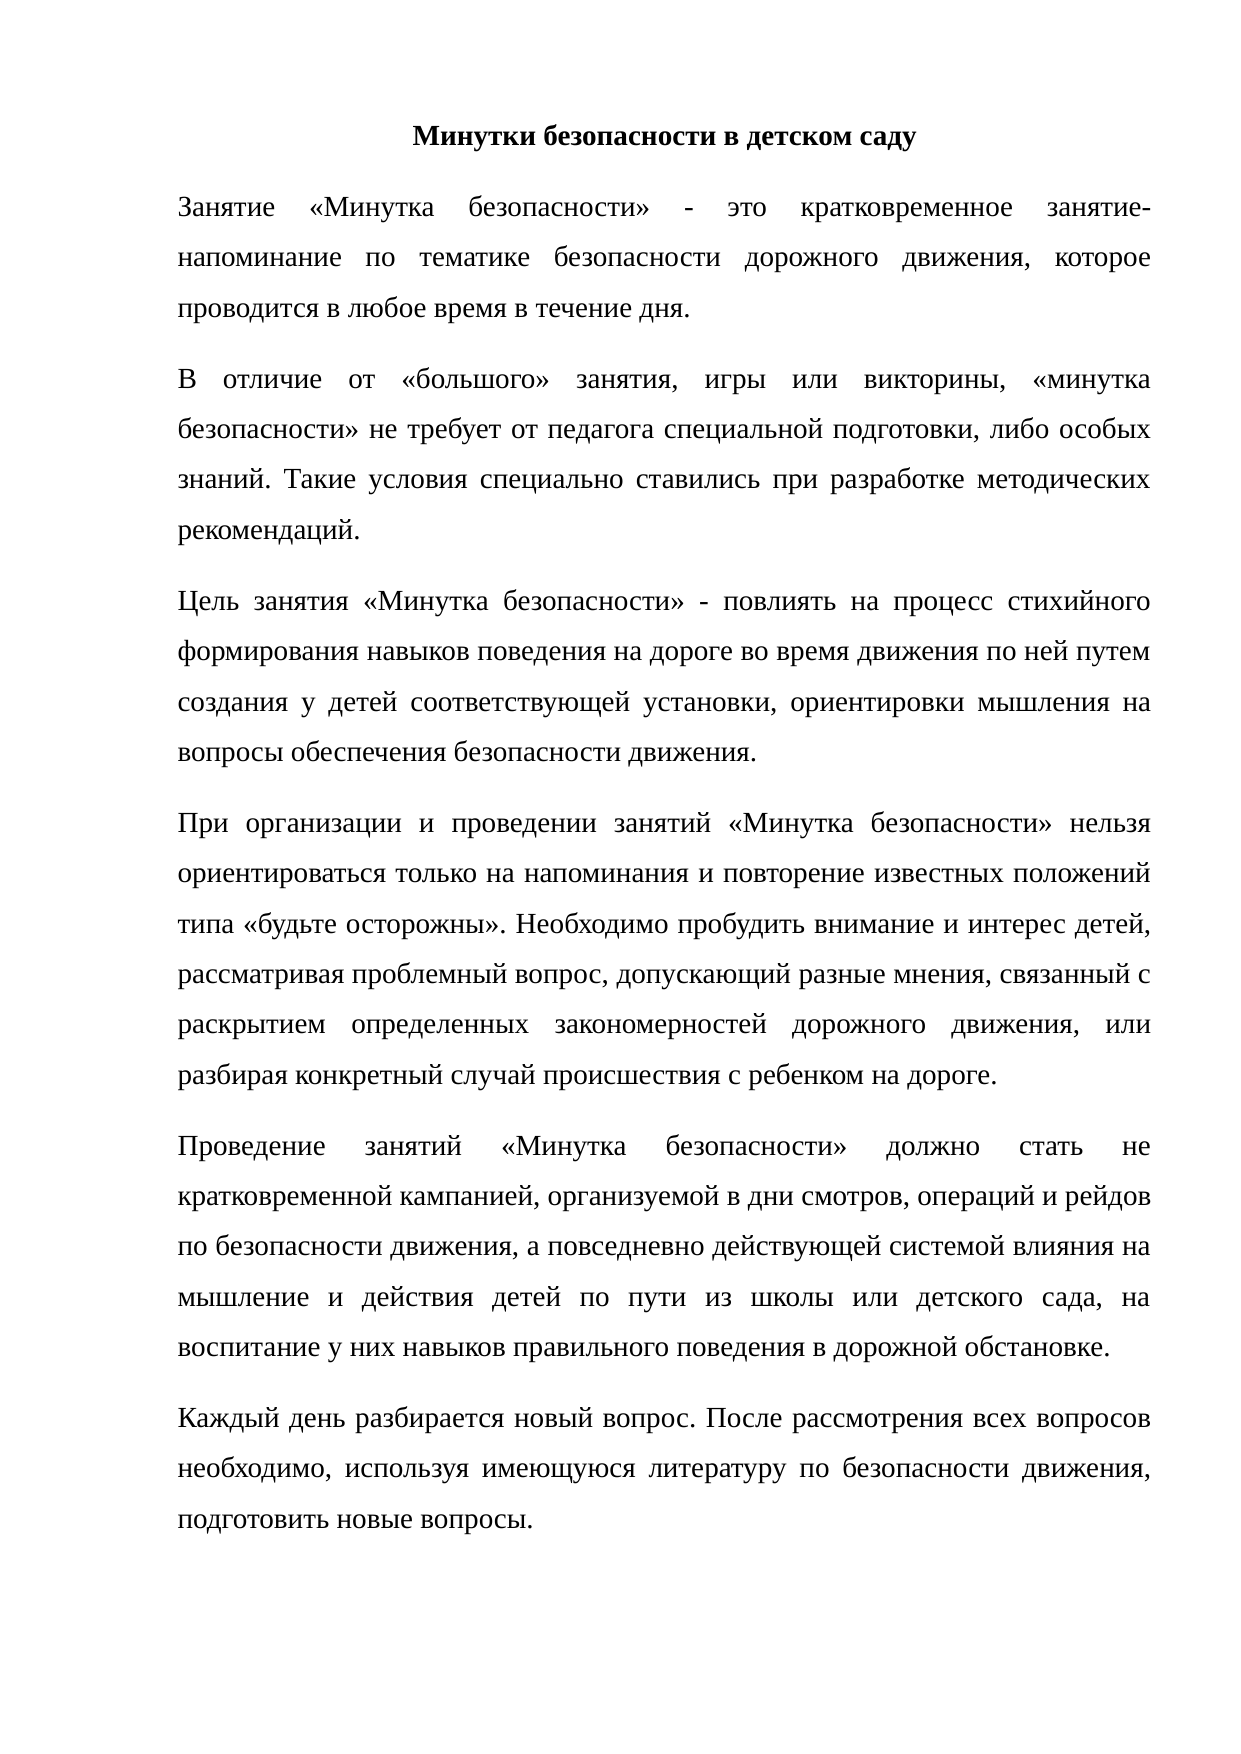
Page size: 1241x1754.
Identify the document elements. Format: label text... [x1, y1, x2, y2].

text Каждый день разбирается новый вопрос. После рассмотрения всех вопросов необходимо, используя имеющуюся литературу по безопасности движения, подготовить новые вопросы. [177, 1400, 1152, 1534]
text Цель занятия «Минутка безопасности» - повлиять на процесс стихийного формирования навыков поведения на дороге во время движения по ней путем создания у детей соответствующей установки, ориентировки мышления на вопросы обеспечения безопасности движения. [177, 583, 1152, 768]
text Проведение занятий «Минутка безопасности» должно стать не кратковременной кампанией, организуемой в дни смотров, операций и рейдов по безопасности движения, а повседневно действующей системой влияния на мышление и действия детей по пути из школы или детского сада, на воспитание у них навыков правильного поведения в дорожной обстановке. [177, 1128, 1152, 1363]
text Занятие «Минутка безопасности» - это кратковременное занятие-напоминание по тематике безопасности дорожного движения, которое проводится в любое время в течение дня. [177, 189, 1152, 323]
text При организации и проведении занятий «Минутка безопасности» нельзя ориентироваться только на напоминания и повторение известных положений типа «будьте осторожны». Необходимо пробудить внимание и интерес детей, рассматривая проблемный вопрос, допускающий разные мнения, связанный с раскрытием определенных закономерностей дорожного движения, или разбирая конкретный случай происшествия с ребенком на дороге. [177, 805, 1152, 1090]
text В отличие от «большого» занятия, игры или викторины, «минутка безопасности» не требует от педагога специальной подготовки, либо особых знаний. Такие условия специально ставились при разработке методических рекомендаций. [177, 361, 1152, 546]
text Минутки безопасности в детском саду [177, 118, 1152, 152]
